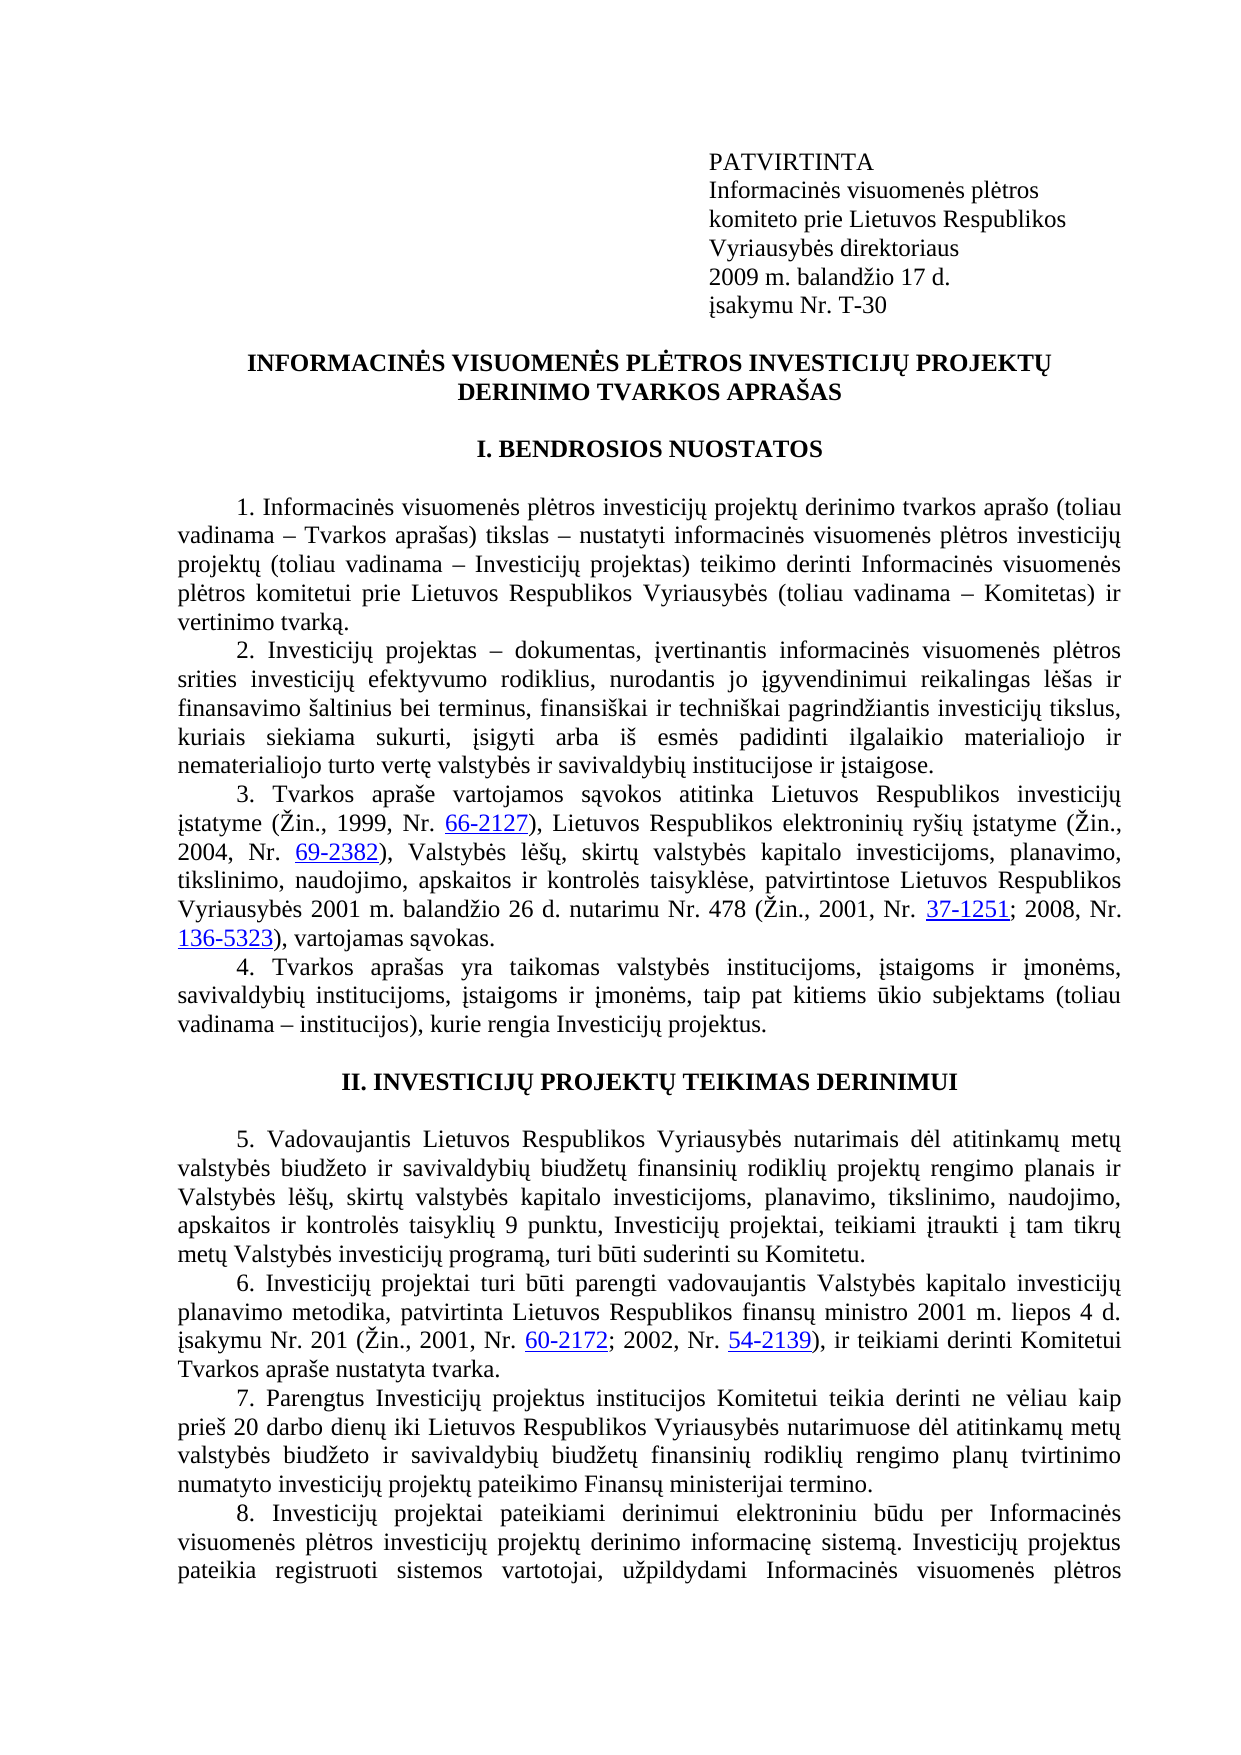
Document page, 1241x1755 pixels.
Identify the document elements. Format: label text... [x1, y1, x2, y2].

text Informacinės visuomenės plėtros [177, 176, 1122, 204]
text PATVIRTINTA [177, 147, 1122, 176]
text I. BENDROSIOS NUOSTATOS [177, 434, 1122, 463]
text 7. Parengtus Investicijų projektus institucijos Komitetui teikia derinti ne vėliau kaip prieš 20 darbo dienų iki Lietuvos Respublikos Vyriausybės nutarimuose dėl atitinkamų metų valstybės biudžeto ir savivaldybių biudžetų finansinių rodiklių rengimo planų tvirtinimo numatyto investicijų projektų pateikimo Finansų ministerijai termino. [177, 1383, 1122, 1498]
text komiteto prie Lietuvos Respublikos [177, 204, 1122, 233]
text įsakymu Nr. T-30 [177, 291, 1122, 319]
text 8. Investicijų projektai pateikiami derinimui elektroniniu būdu per Informacinės visuomenės plėtros investicijų projektų derinimo informacinę sistemą. Investicijų projektus pateikia registruoti sistemos vartotojai, užpildydami Informacinės visuomenės plėtros [177, 1498, 1122, 1584]
text 4. Tvarkos aprašas yra taikomas valstybės institucijoms, įstaigoms ir įmonėms, savivaldybių institucijoms, įstaigoms ir įmonėms, taip pat kitiems ūkio subjektams (toliau vadinama – institucijos), kurie rengia Investicijų projektus. [177, 952, 1122, 1038]
text 5. Vadovaujantis Lietuvos Respublikos Vyriausybės nutarimais dėl atitinkamų metų valstybės biudžeto ir savivaldybių biudžetų finansinių rodiklių projektų rengimo planais ir Valstybės lėšų, skirtų valstybės kapitalo investicijoms, planavimo, tikslinimo, naudojimo, apskaitos ir kontrolės taisyklių 9 punktu, Investicijų projektai, teikiami įtraukti į tam tikrų metų Valstybės investicijų programą, turi būti suderinti su Komitetu. [177, 1124, 1122, 1268]
text INFORMACINĖS VISUOMENĖS PLĖTROS INVESTICIJŲ PROJEKTŲ DERINIMO TVARKOS APRAŠAS [177, 348, 1122, 406]
text 3. Tvarkos apraše vartojamos sąvokos atitinka Lietuvos Respublikos investicijų įstatyme (Žin., 1999, Nr. 66-2127), Lietuvos Respublikos elektroninių ryšių įstatyme (Žin., 2004, Nr. 69-2382), Valstybės lėšų, skirtų valstybės kapitalo investicijoms, planavimo, tikslinimo, naudojimo, apskaitos ir kontrolės taisyklėse, patvirtintose Lietuvos Respublikos Vyriausybės 2001 m. balandžio 26 d. nutarimu Nr. 478 (Žin., 2001, Nr. 37-1251; 2008, Nr. 136-5323), vartojamas sąvokas. [177, 779, 1122, 952]
text II. INVESTICIJŲ PROJEKTŲ TEIKIMAS DERINIMUI [177, 1067, 1122, 1096]
text 1. Informacinės visuomenės plėtros investicijų projektų derinimo tvarkos aprašo (toliau vadinama – Tvarkos aprašas) tikslas – nustatyti informacinės visuomenės plėtros investicijų projektų (toliau vadinama – Investicijų projektas) teikimo derinti Informacinės visuomenės plėtros komitetui prie Lietuvos Respublikos Vyriausybės (toliau vadinama – Komitetas) ir vertinimo tvarką. [177, 492, 1122, 636]
text 6. Investicijų projektai turi būti parengti vadovaujantis Valstybės kapitalo investicijų planavimo metodika, patvirtinta Lietuvos Respublikos finansų ministro 2001 m. liepos 4 d. įsakymu Nr. 201 (Žin., 2001, Nr. 60-2172; 2002, Nr. 54-2139), ir teikiami derinti Komitetui Tvarkos apraše nustatyta tvarka. [177, 1268, 1122, 1383]
text Vyriausybės direktoriaus [177, 233, 1122, 262]
text 2009 m. balandžio 17 d. [177, 262, 1122, 291]
text 2. Investicijų projektas – dokumentas, įvertinantis informacinės visuomenės plėtros srities investicijų efektyvumo rodiklius, nurodantis jo įgyvendinimui reikalingas lėšas ir finansavimo šaltinius bei terminus, finansiškai ir techniškai pagrindžiantis investicijų tikslus, kuriais siekiama sukurti, įsigyti arba iš esmės padidinti ilgalaikio materialiojo ir nematerialiojo turto vertę valstybės ir savivaldybių institucijose ir įstaigose. [177, 636, 1122, 779]
